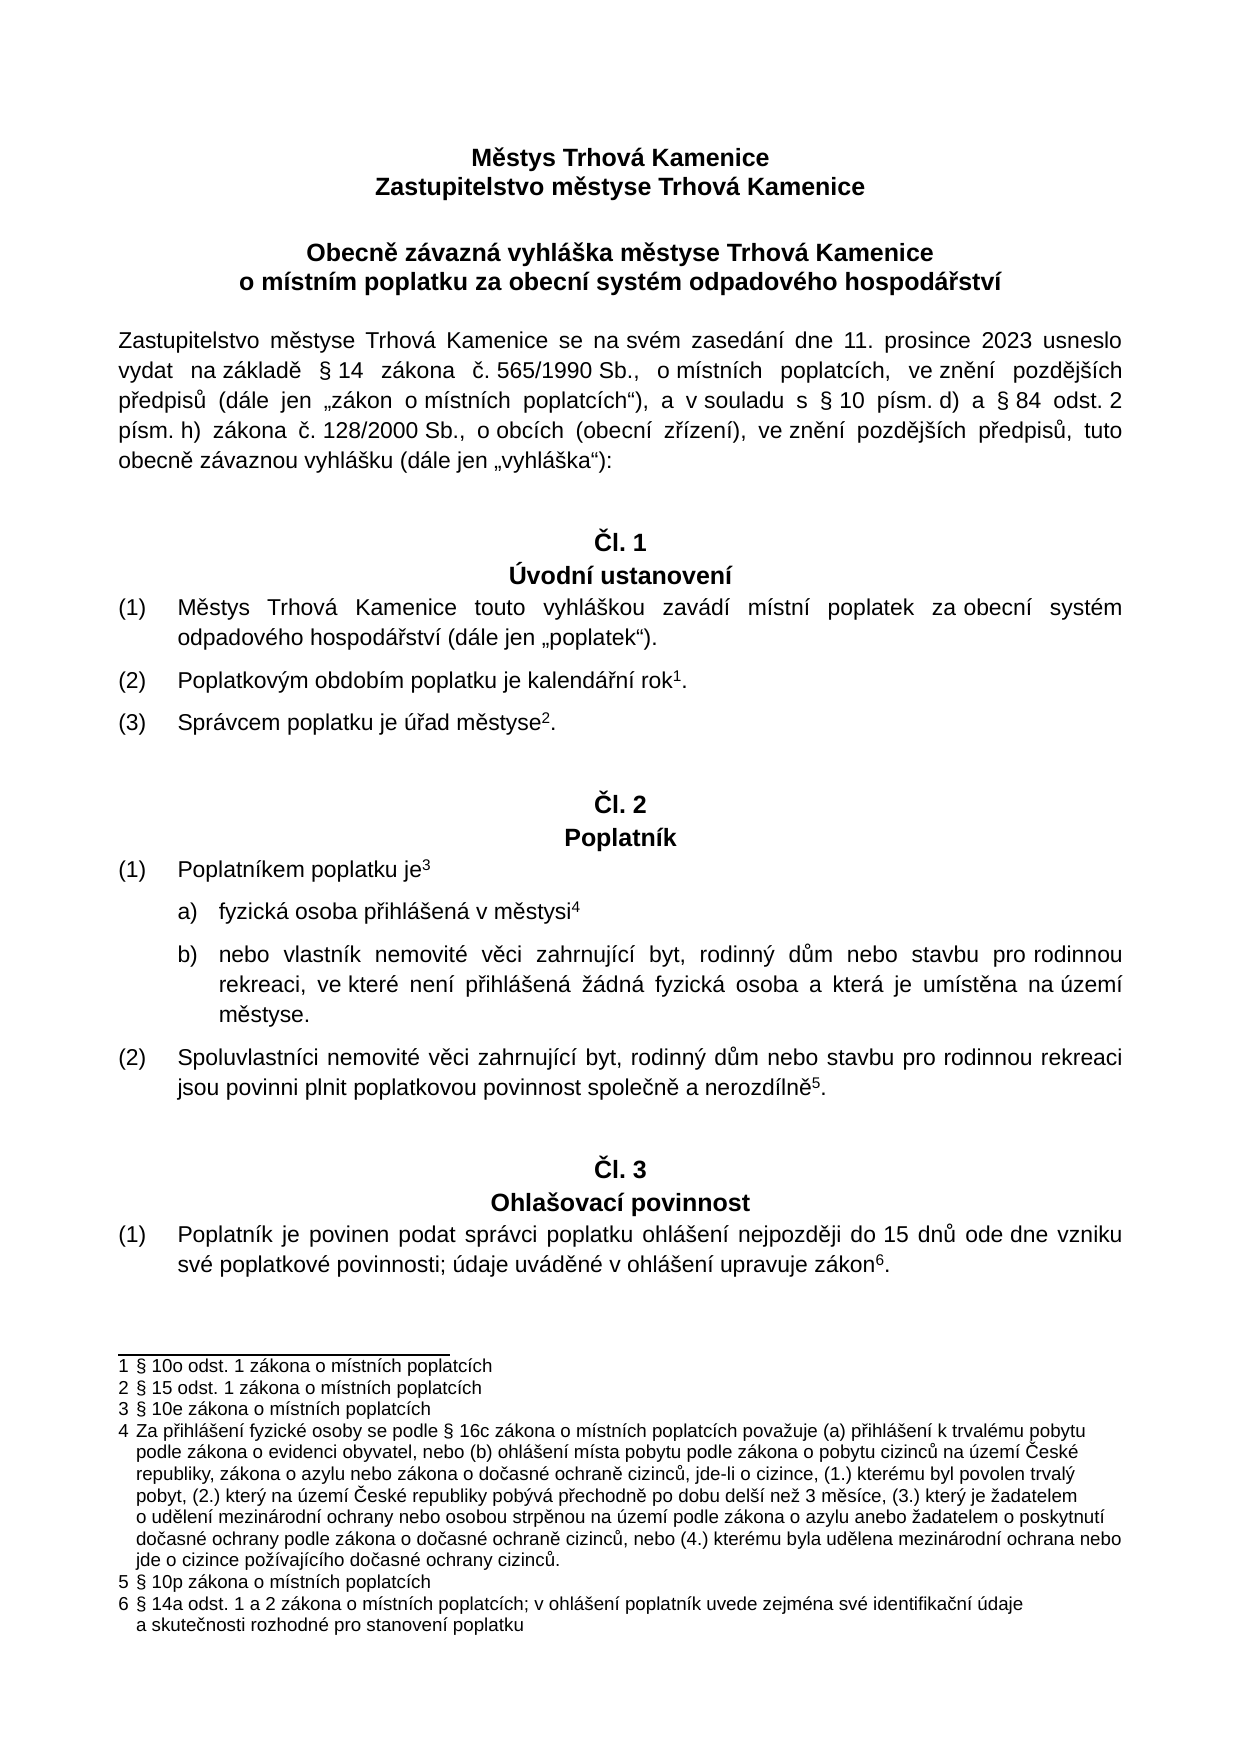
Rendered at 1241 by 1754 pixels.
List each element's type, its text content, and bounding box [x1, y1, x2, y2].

list Poplatníkem poplatku je [118, 856, 1122, 882]
list Poplatkovým obdobím poplatku je kalendářní rok. [118, 667, 1122, 693]
list § 10o odst. 1 zákona o místních poplatcích [118, 1355, 1122, 1377]
list Za přihlášení fyzické osoby se podle § 16c zákona o místních poplatcích považuje (a) přihlášení k trvalému pobytu podle zákona o evidenci obyvatel, nebo (b) ohlášení místa pobytu podle zákona o pobytu cizinců na území České republiky, zákona o azylu nebo zákona o dočasné ochraně cizinců, jde-li o cizince, (1.) kterému byl povolen trvalý pobyt, (2.) který na území České republiky pobývá přechodně po dobu delší než 3 měsíce, (3.) který je žadatelem o udělení mezinárodní ochrany nebo osobou strpěnou na území podle zákona o azylu anebo žadatelem o poskytnutí dočasné ochrany podle zákona o dočasné ochraně cizinců, nebo (4.) kterému byla udělena mezinárodní ochrana nebo jde o cizince požívajícího dočasné ochrany cizinců. [118, 1420, 1122, 1571]
list nebo vlastník nemovité věci zahrnující byt, rodinný dům nebo stavbu pro rodinnou rekreaci, ve které není přihlášená žádná fyzická osoba a která je umístěna na území městyse. [177, 941, 1122, 1028]
list Správcem poplatku je úřad městyse. [118, 709, 1122, 736]
text Zastupitelstvo městyse Trhová Kamenice se na svém zasedání dne 11. prosince 2023 usneslo vydat na základě § 14 zákona č. 565/1990 Sb., o místních poplatcích, ve znění pozdějších předpisů (dále jen „zákon o místních poplatcích“), a v souladu s § 10 písm. d) a § 84 odst. 2 písm. h) zákona č. 128/2000 Sb., o obcích (obecní zřízení), ve znění pozdějších předpisů, tuto obecně závaznou vyhlášku (dále jen „vyhláška“): [118, 327, 1122, 474]
subtitle Čl. 2 Poplatník [118, 789, 1122, 851]
list Spoluvlastníci nemovité věci zahrnující byt, rodinný dům nebo stavbu pro rodinnou rekreaci jsou povinni plnit poplatkovou povinnost společně a nerozdílně. [118, 1044, 1122, 1101]
list Poplatník je povinen podat správci poplatku ohlášení nejpozději do 15 dnů ode dne vzniku své poplatkové povinnosti; údaje uváděné v ohlášení upravuje zákon. [118, 1221, 1122, 1277]
list § 15 odst. 1 zákona o místních poplatcích [118, 1377, 1122, 1398]
subtitle Čl. 1 Úvodní ustanovení [118, 528, 1122, 589]
list § 10e zákona o místních poplatcích [118, 1398, 1122, 1420]
subtitle Čl. 3 Ohlašovací povinnost [118, 1154, 1122, 1216]
list Městys Trhová Kamenice touto vyhláškou zavádí místní poplatek za obecní systém odpadového hospodářství (dále jen „poplatek“). [118, 594, 1122, 650]
list fyzická osoba přihlášená v městysi [177, 898, 1122, 925]
list § 14a odst. 1 a 2 zákona o místních poplatcích; v ohlášení poplatník uvede zejména své identifikační údaje a skutečnosti rozhodné pro stanovení poplatku [118, 1592, 1122, 1635]
text Městys Trhová Kamenice Zastupitelstvo městyse Trhová Kamenice [118, 143, 1122, 201]
subtitle Obecně závazná vyhláška městyse Trhová Kamenice o místním poplatku za obecní systém odpadového hospodářství [118, 238, 1122, 295]
list § 10p zákona o místních poplatcích [118, 1571, 1122, 1592]
